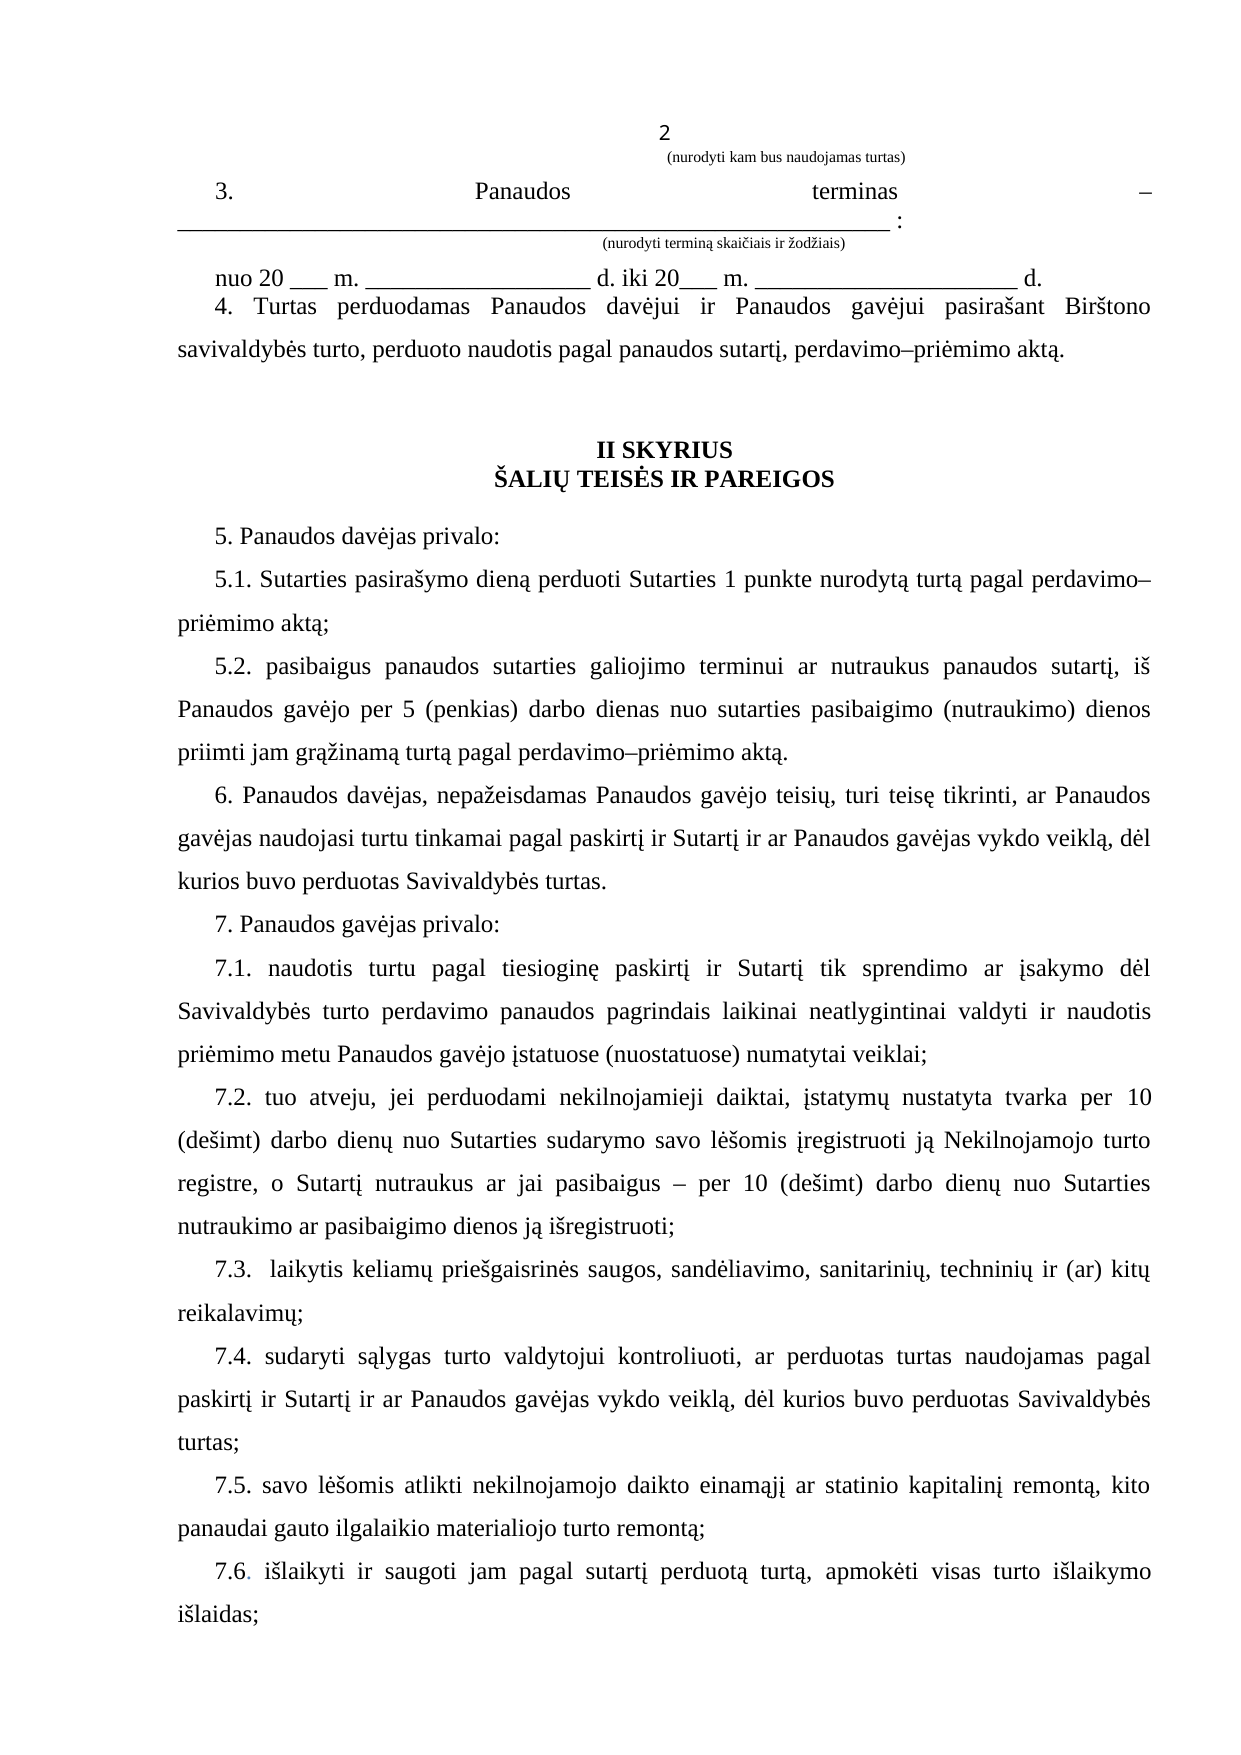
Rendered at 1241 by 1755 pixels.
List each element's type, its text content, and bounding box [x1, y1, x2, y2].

text 3. Panaudos terminas – _________________________________________________________ : [177, 176, 1152, 234]
text 5. Panaudos davėjas privalo: [177, 521, 1152, 550]
text 7.1. naudotis turtu pagal tiesioginę paskirtį ir Sutartį tik sprendimo ar įsakymo dėl Savivaldybės turto perdavimo panaudos pagrindais laikinai neatlygintinai valdyti ir naudotis priėmimo metu Panaudos gavėjo įstatuose (nuostatuose) numatytai veiklai; [177, 953, 1152, 1068]
text 4. Turtas perduodamas Panaudos davėjui ir Panaudos gavėjui pasirašant Birštono savivaldybės turto, perduoto naudotis pagal panaudos sutartį, perdavimo–priėmimo aktą. [177, 291, 1152, 363]
text 7.6. išlaikyti ir saugoti jam pagal sutartį perduotą turtą, apmokėti visas turto išlaikymo išlaidas; [177, 1556, 1152, 1628]
text 5.2. pasibaigus panaudos sutarties galiojimo terminui ar nutraukus panaudos sutartį, iš Panaudos gavėjo per 5 (penkias) darbo dienas nuo sutarties pasibaigimo (nutraukimo) dienos priimti jam grąžinamą turtą pagal perdavimo–priėmimo aktą. [177, 651, 1152, 766]
text 5.1. Sutarties pasirašymo dieną perduoti Sutarties 1 punkte nurodytą turtą pagal perdavimo–priėmimo aktą; [177, 564, 1152, 636]
text 7. Panaudos gavėjas privalo: [177, 909, 1152, 938]
text (nurodyti terminą skaičiais ir žodžiais) [177, 234, 1152, 263]
text 7.4. sudaryti sąlygas turto valdytojui kontroliuoti, ar perduotas turtas naudojamas pagal paskirtį ir Sutartį ir ar Panaudos gavėjas vykdo veiklą, dėl kurios buvo perduotas Savivaldybės turtas; [177, 1341, 1152, 1456]
text 7.2. tuo atveju, jei perduodami nekilnojamieji daiktai, įstatymų nustatyta tvarka per 10 (dešimt) darbo dienų nuo Sutarties sudarymo savo lėšomis įregistruoti ją Nekilnojamojo turto registre, o Sutartį nutraukus ar jai pasibaigus – per 10 (dešimt) darbo dienų nuo Sutarties nutraukimo ar pasibaigimo dienos ją išregistruoti; [177, 1082, 1152, 1240]
text II SKYRIUS [177, 435, 1152, 464]
text 6. Panaudos davėjas, nepažeisdamas Panaudos gavėjo teisių, turi teisę tikrinti, ar Panaudos gavėjas naudojasi turtu tinkamai pagal paskirtį ir Sutartį ir ar Panaudos gavėjas vykdo veiklą, dėl kurios buvo perduotas Savivaldybės turtas. [177, 780, 1152, 895]
text (nurodyti kam bus naudojamas turtas) [177, 148, 1152, 176]
text 7.3. laikytis keliamų priešgaisrinės saugos, sandėliavimo, sanitarinių, techninių ir (ar) kitų reikalavimų; [177, 1254, 1152, 1326]
text nuo 20 ___ m. __________________ d. iki 20___ m. _____________________ d. [177, 263, 1152, 291]
text ŠALIŲ TEISĖS IR PAREIGOS [177, 464, 1152, 493]
text 7.5. savo lėšomis atlikti nekilnojamojo daikto einamąjį ar statinio kapitalinį remontą, kito panaudai gauto ilgalaikio materialiojo turto remontą; [177, 1470, 1152, 1542]
